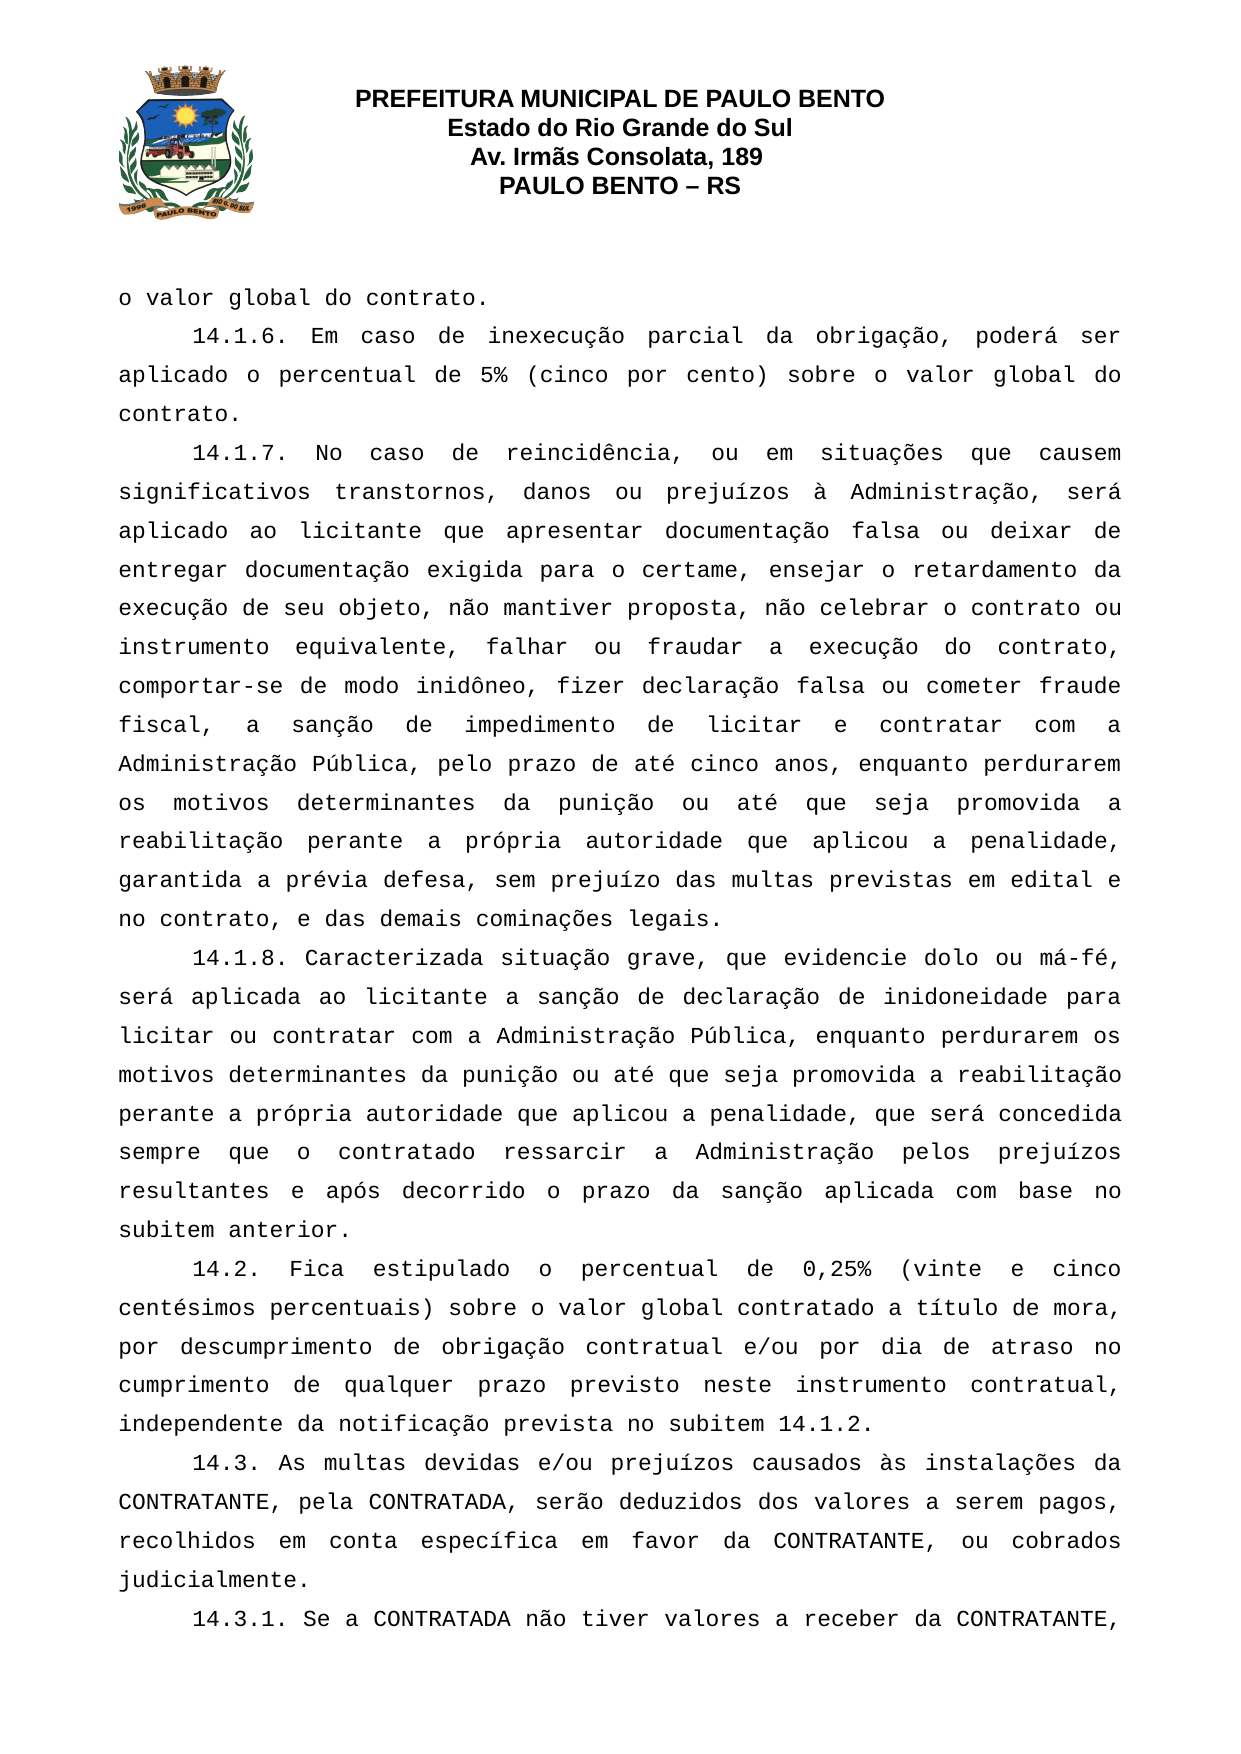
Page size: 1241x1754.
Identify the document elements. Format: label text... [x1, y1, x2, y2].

text 14.3.1. Se a CONTRATADA não tiver valores a receber da CONTRATANTE, [118, 1607, 1122, 1633]
text 14.1.7. No caso de reincidência, ou em situações que causem significativos transtornos, danos ou prejuízos à Administração, será aplicado ao licitante que apresentar documentação falsa ou deixar de entregar documentação exigida para o certame, ensejar o retardamento da execução de seu objeto, não mantiver proposta, não celebrar o contrato ou instrumento equivalente, falhar ou fraudar a execução do contrato, comportar-se de modo inidôneo, fizer declaração falsa ou cometer fraude fiscal, a sanção de impedimento de licitar e contratar com a Administração Pública, pelo prazo de até cinco anos, enquanto perdurarem os motivos determinantes da punição ou até que seja promovida a reabilitação perante a própria autoridade que aplicou a penalidade, garantida a prévia defesa, sem prejuízo das multas previstas em edital e no contrato, e das demais cominações legais. [118, 441, 1122, 933]
text o valor global do contrato. [118, 286, 1122, 312]
text 14.2. Fica estipulado o percentual de 0,25% (vinte e cinco centésimos percentuais) sobre o valor global contratado a título de mora, por descumprimento de obrigação contratual e/ou por dia de atraso no cumprimento de qualquer prazo previsto neste instrumento contratual, independente da notificação prevista no subitem 14.1.2. [118, 1257, 1122, 1439]
text 14.3. As multas devidas e/ou prejuízos causados às instalações da CONTRATANTE, pela CONTRATADA, serão deduzidos dos valores a serem pagos, recolhidos em conta específica em favor da CONTRATANTE, ou cobrados judicialmente. [118, 1452, 1122, 1594]
picture [118, 65, 254, 220]
text 14.1.8. Caracterizada situação grave, que evidencie dolo ou má-fé, será aplicada ao licitante a sanção de declaração de inidoneidade para licitar ou contratar com a Administração Pública, enquanto perdurarem os motivos determinantes da punição ou até que seja promovida a reabilitação perante a própria autoridade que aplicou a penalidade, que será concedida sempre que o contratado ressarcir a Administração pelos prejuízos resultantes e após decorrido o prazo da sanção aplicada com base no subitem anterior. [118, 946, 1122, 1244]
text 14.1.6. Em caso de inexecução parcial da obrigação, poderá ser aplicado o percentual de 5% (cinco por cento) sobre o valor global do contrato. [118, 325, 1122, 428]
